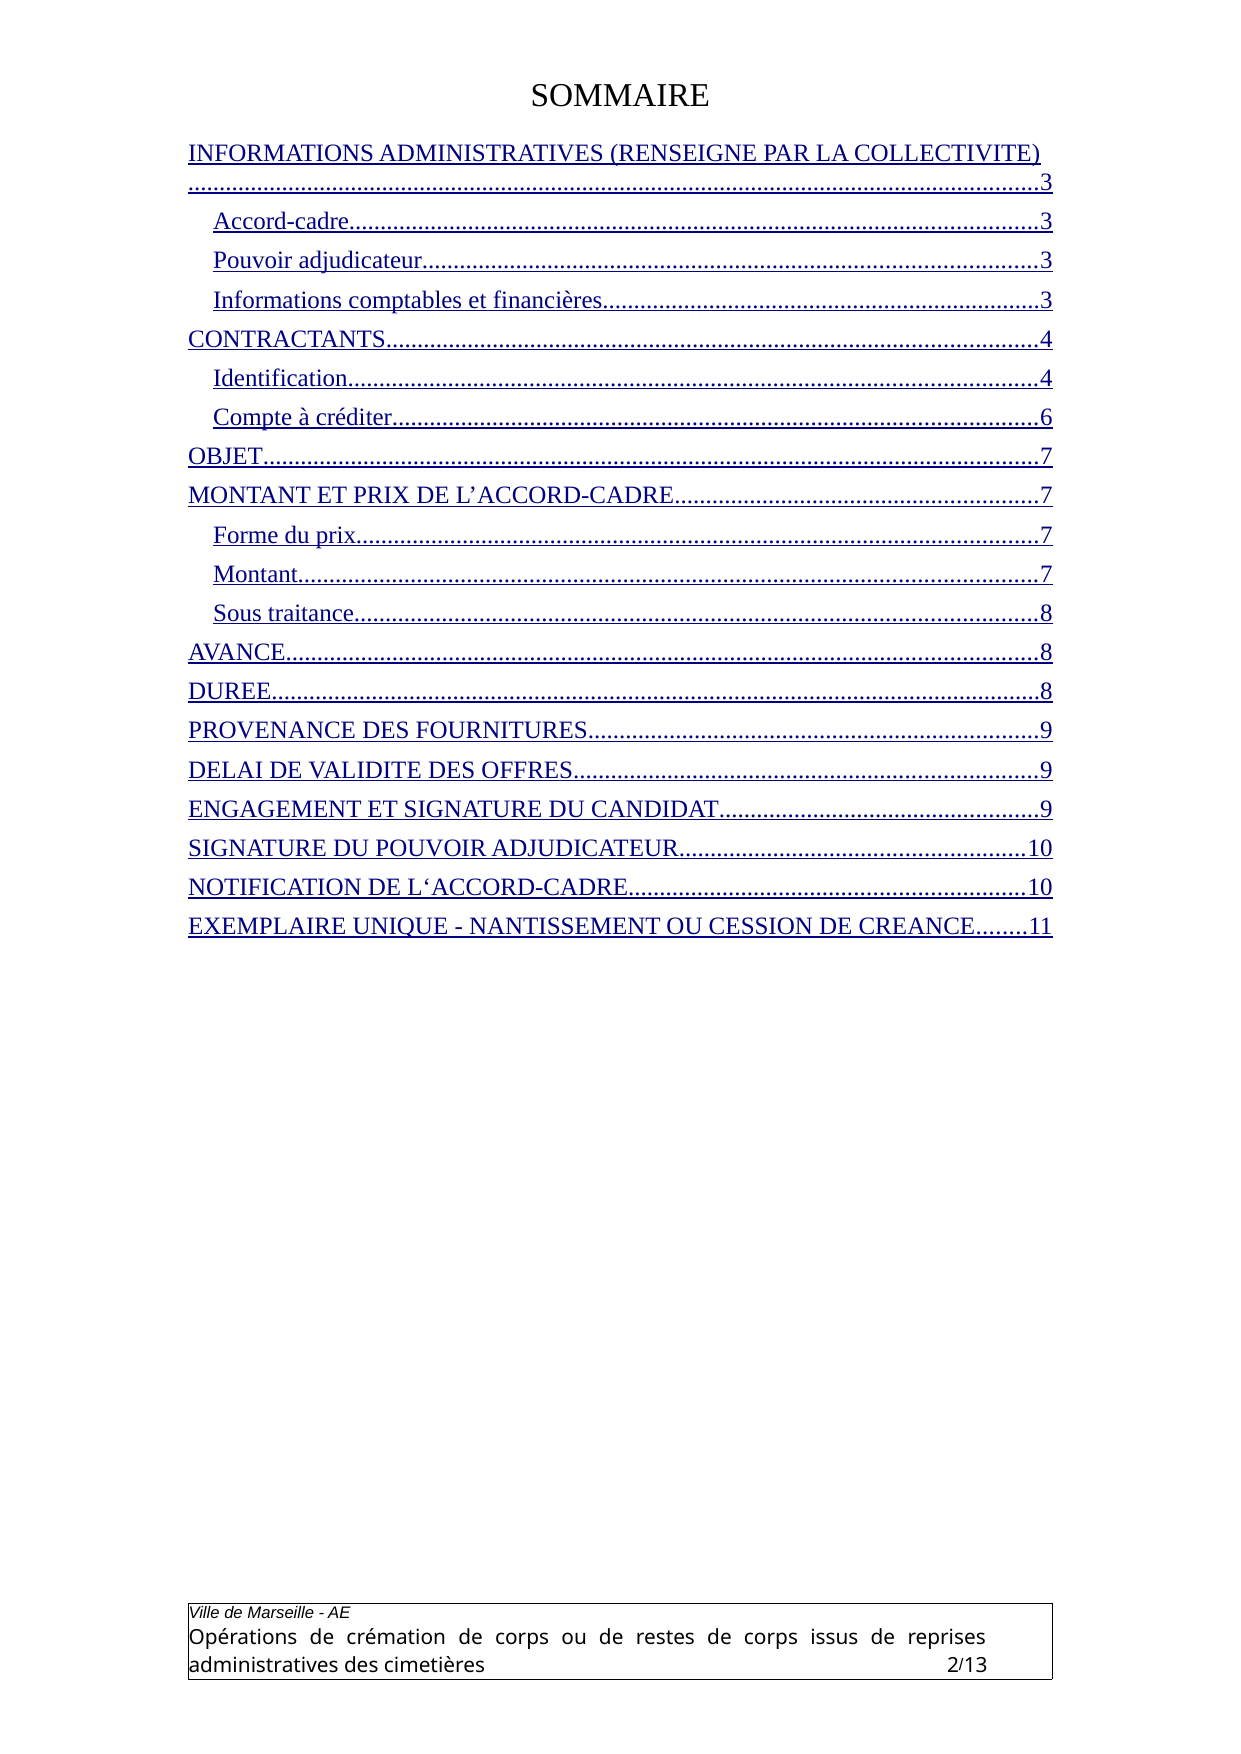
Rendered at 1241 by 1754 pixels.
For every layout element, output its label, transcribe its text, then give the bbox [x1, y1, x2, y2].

text INFORMATIONS ADMINISTRATIVES (RENSEIGNE PAR LA COLLECTIVITE) 3 [188, 138, 1052, 192]
text OBJET 7 [188, 441, 1052, 466]
text CONTRACTANTS 4 [188, 324, 1052, 349]
text Identification 4 [213, 363, 1052, 388]
text Montant 7 [213, 559, 1052, 584]
text DELAI DE VALIDITE DES OFFRES 9 [188, 755, 1052, 780]
text PROVENANCE DES FOURNITURES 9 [188, 716, 1052, 741]
text ENGAGEMENT ET SIGNATURE DU CANDIDAT 9 [188, 794, 1052, 819]
text SOMMAIRE [188, 75, 1052, 113]
text DUREE 8 [188, 676, 1052, 701]
text Compte à créditer 6 [213, 402, 1052, 427]
text Pouvoir adjudicateur 3 [213, 246, 1052, 271]
text Sous traitance 8 [213, 598, 1052, 623]
text Forme du prix 7 [213, 520, 1052, 545]
text AVANCE 8 [188, 637, 1052, 662]
text EXEMPLAIRE UNIQUE - NANTISSEMENT OU CESSION DE CREANCE 11 [188, 911, 1052, 936]
text Informations comptables et financières 3 [213, 285, 1052, 310]
text Accord-cadre 3 [213, 206, 1052, 231]
text NOTIFICATION DE L‘ACCORD-CADRE 10 [188, 872, 1052, 897]
text SIGNATURE DU POUVOIR ADJUDICATEUR 10 [188, 833, 1052, 858]
text MONTANT ET PRIX DE L’ACCORD-CADRE 7 [188, 481, 1052, 506]
